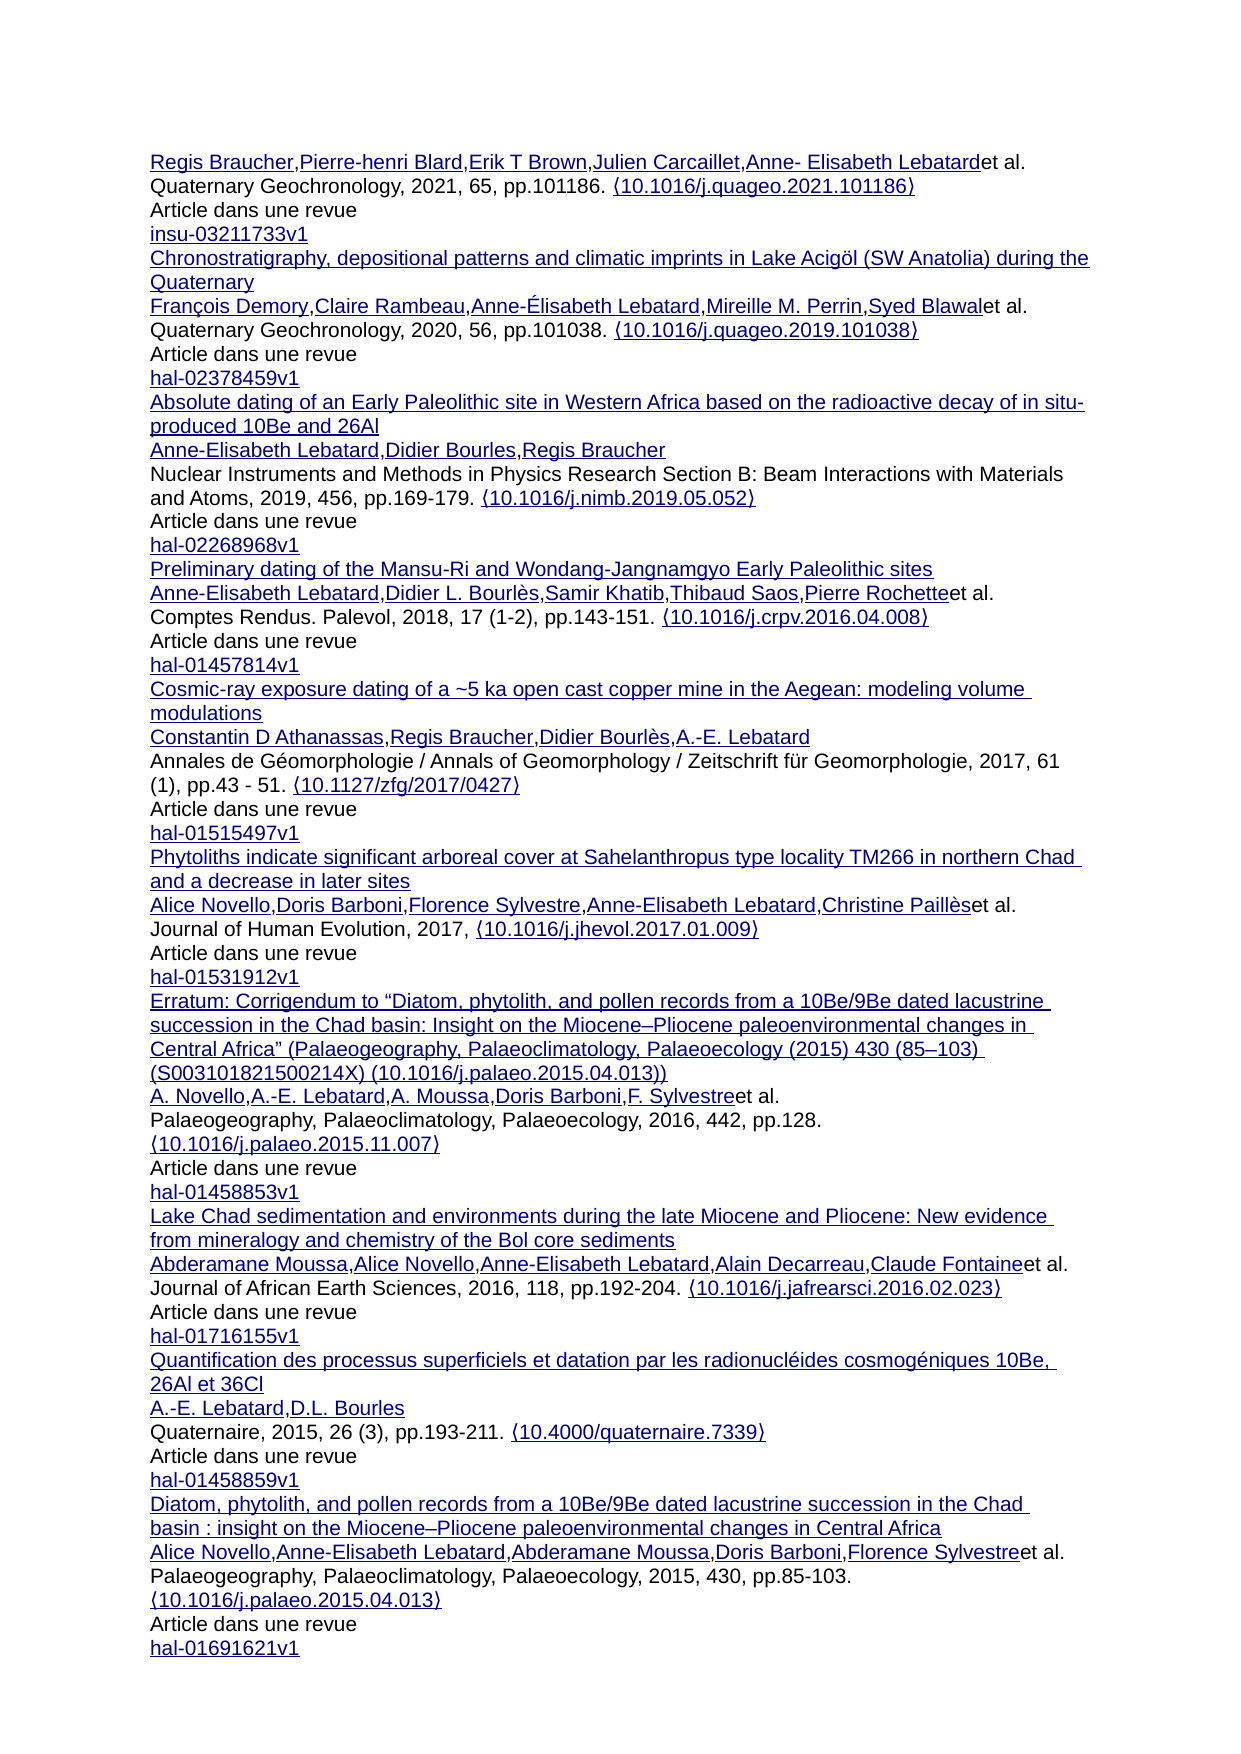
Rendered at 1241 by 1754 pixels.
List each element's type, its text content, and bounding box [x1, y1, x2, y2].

table_cell Quaternary François Demory,Claire Rambeau,Anne-Élisabeth Lebatard,Mireille M. Perrin,Syed Blawalet al. Quaternary Geochronology, 2020, 56, pp.101038. ⟨10.1016/j.quageo.2019.101038⟩ Article dans une revue hal-02378459v1 [150, 268, 1090, 389]
table_cell Cosmic-ray exposure dating of a ~5 ka open cast copper mine in the Aegean: modeling volume modulations Constantin D Athanassas,Regis Braucher,Didier Bourlès,A.-E. Lebatard Annales de Géomorphologie / Annals of Geomorphology / Zeitschrift für Geomorphologie, 2017, 61 (1), pp.43 - 51. ⟨10.1127/zfg/2017/0427⟩ Article dans une revue hal-01515497v1 [150, 677, 1090, 845]
table_cell Absolute dating of an Early Paleolithic site in Western Africa based on the radioactive decay of in situ-produced 10Be and 26Al Anne-Elisabeth Lebatard,Didier Bourles,Regis Braucher Nuclear Instruments and Methods in Physics Research Section B: Beam Interactions with Materials and Atoms, 2019, 456, pp.169-179. ⟨10.1016/j.nimb.2019.05.052⟩ Article dans une revue hal-02268968v1 [150, 390, 1090, 557]
table_cell Quantification des processus superficiels et datation par les radionucléides cosmogéniques 10Be, 26Al et 36Cl A.-E. Lebatard,D.L. Bourles Quaternaire, 2015, 26 (3), pp.193-211. ⟨10.4000/quaternaire.7339⟩ Article dans une revue hal-01458859v1 [150, 1348, 1090, 1492]
table_cell Erratum: Corrigendum to “Diatom, phytolith, and pollen records from a 10Be/9Be dated lacustrine succession in the Chad basin: Insight on the Miocene–Pliocene paleoenvironmental changes in Central Africa” (Palaeogeography, Palaeoclimatology, Palaeoecology (2015) 430 (85–103) (S003101821500214X) (10.1016/j.palaeo.2015.04.013)) A. Novello,A.-E. Lebatard,A. Moussa,Doris Barboni,F. Sylvestreet al. Palaeogeography, Palaeoclimatology, Palaeoecology, 2016, 442, pp.128. ⟨10.1016/j.palaeo.2015.11.007⟩ Article dans une revue hal-01458853v1 [150, 989, 1090, 1204]
table_cell Chronostratigraphy, depositional patterns and climatic imprints in Lake Acigöl (SW Anatolia) during the [150, 246, 1090, 267]
table_cell Diatom, phytolith, and pollen records from a 10Be/9Be dated lacustrine succession in the Chad basin : insight on the Miocene–Pliocene paleoenvironmental changes in Central Africa Alice Novello,Anne-Elisabeth Lebatard,Abderamane Moussa,Doris Barboni,Florence Sylvestreet al. Palaeogeography, Palaeoclimatology, Palaeoecology, 2015, 430, pp.85-103. ⟨10.1016/j.palaeo.2015.04.013⟩ Article dans une revue hal-01691621v1 [150, 1492, 1090, 1659]
table_cell Preliminary dating of the Mansu-Ri and Wondang-Jangnamgyo Early Paleolithic sites Anne-Elisabeth Lebatard,Didier L. Bourlès,Samir Khatib,Thibaud Saos,Pierre Rochetteet al. Comptes Rendus. Palevol, 2018, 17 (1-2), pp.143-151. ⟨10.1016/j.crpv.2016.04.008⟩ Article dans une revue hal-01457814v1 [150, 557, 1090, 677]
table_cell Phytoliths indicate significant arboreal cover at Sahelanthropus type locality TM266 in northern Chad and a decrease in later sites Alice Novello,Doris Barboni,Florence Sylvestre,Anne-Elisabeth Lebatard,Christine Paillèset al. Journal of Human Evolution, 2017, ⟨10.1016/j.jhevol.2017.01.009⟩ Article dans une revue hal-01531912v1 [150, 845, 1090, 988]
table_cell Regis Braucher,Pierre‐henri Blard,Erik T Brown,Julien Carcaillet,Anne- Elisabeth Lebatardet al. Quaternary Geochronology, 2021, 65, pp.101186. ⟨10.1016/j.quageo.2021.101186⟩ Article dans une revue insu-03211733v1 [150, 150, 1090, 246]
table_cell Lake Chad sedimentation and environments during the late Miocene and Pliocene: New evidence from mineralogy and chemistry of the Bol core sediments Abderamane Moussa,Alice Novello,Anne-Elisabeth Lebatard,Alain Decarreau,Claude Fontaineet al. Journal of African Earth Sciences, 2016, 118, pp.192-204. ⟨10.1016/j.jafrearsci.2016.02.023⟩ Article dans une revue hal-01716155v1 [150, 1204, 1090, 1348]
